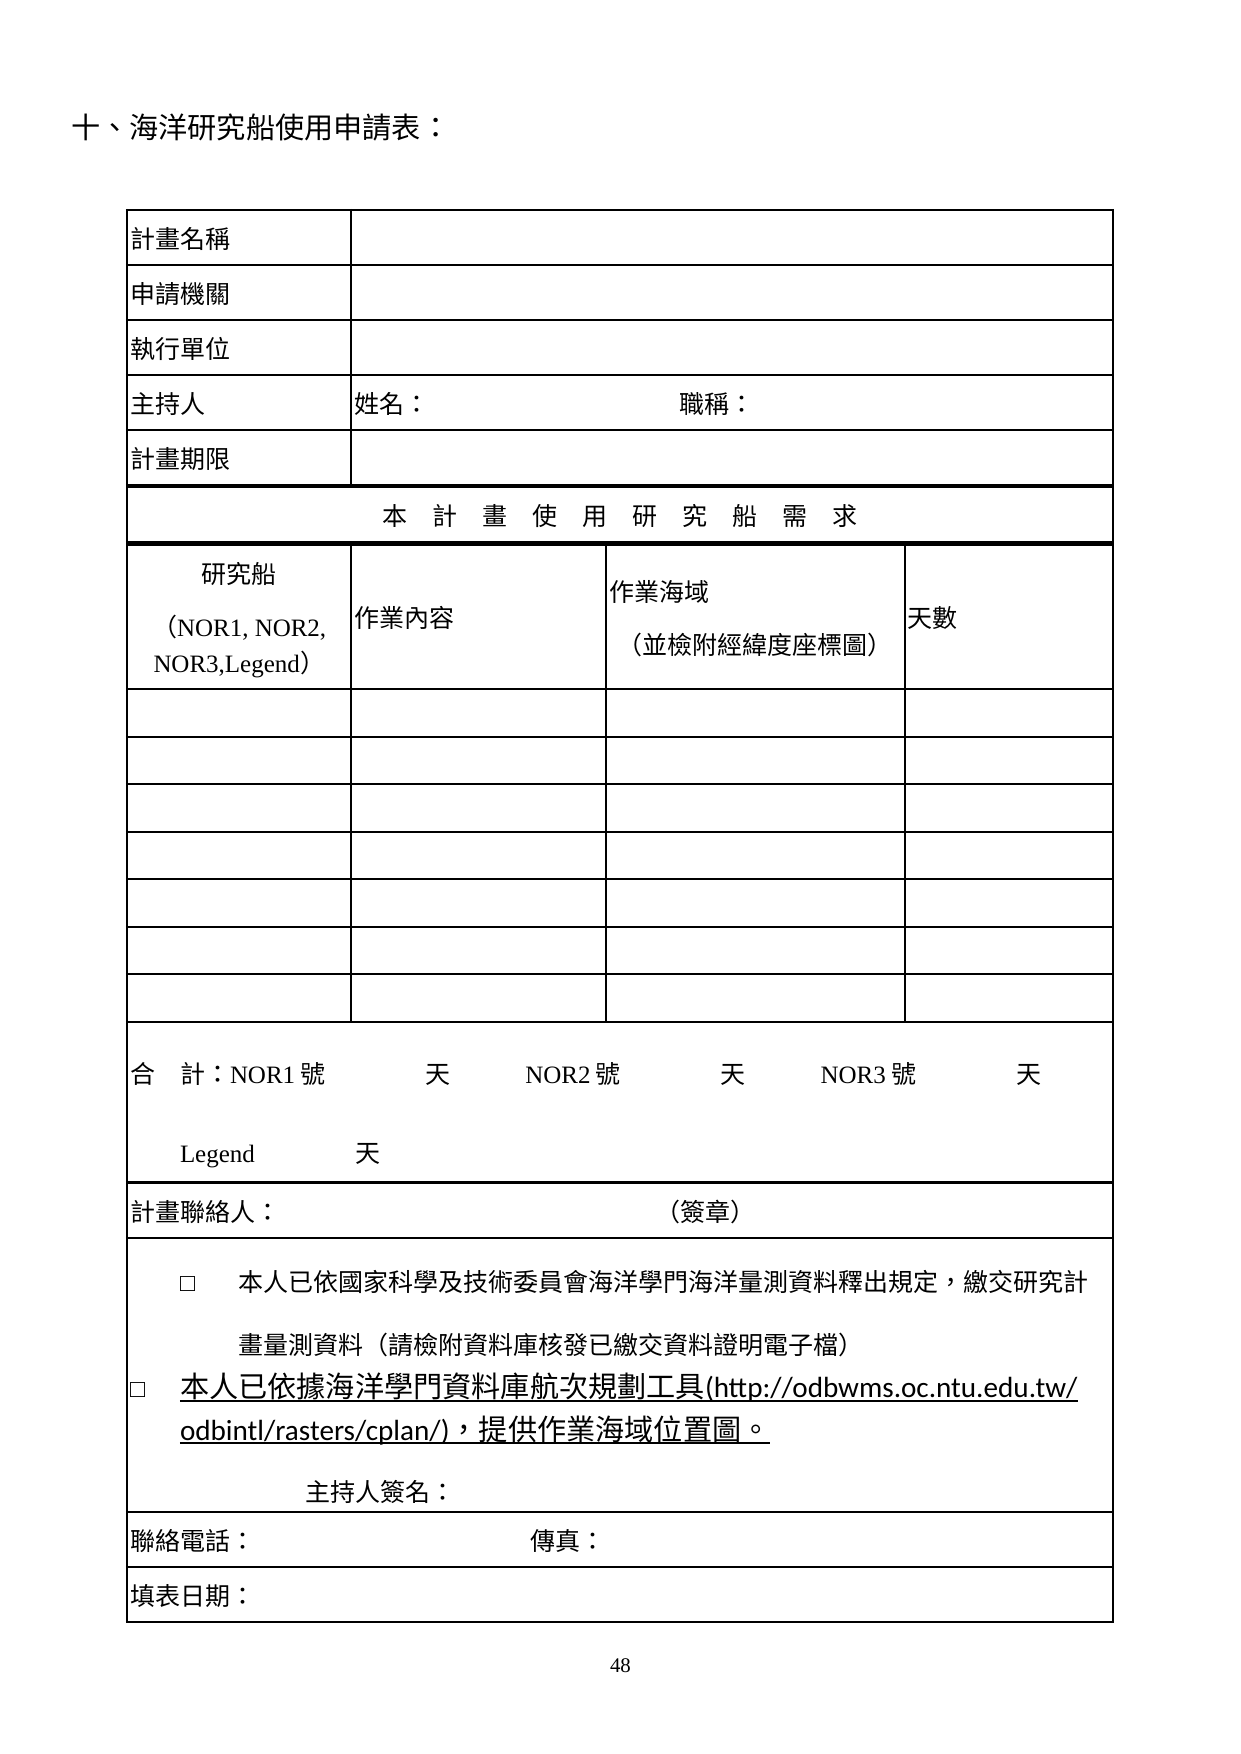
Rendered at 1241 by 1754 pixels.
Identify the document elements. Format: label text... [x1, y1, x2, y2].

table_cell [906, 738, 1112, 783]
table_cell 聯絡電話： 傳真： [128, 1513, 1112, 1566]
table_cell [607, 690, 904, 736]
table_header [352, 211, 1112, 264]
table_cell [352, 880, 605, 926]
table_cell [906, 928, 1112, 973]
table_cell 合 計：NOR1號 天 NOR2號 天 NOR3號 天 Legend 天 [128, 1023, 1112, 1181]
table_cell 天數 [906, 546, 1112, 688]
table_cell [352, 321, 1112, 374]
table_cell 本 計 畫 使 用 研 究 船 需 求 [128, 488, 1112, 541]
table_cell [128, 833, 350, 878]
table_cell 姓名： 職稱： [352, 376, 1112, 429]
table_cell [128, 690, 350, 736]
table_cell 作業內容 [352, 546, 605, 688]
table_cell [352, 785, 605, 831]
table_cell [352, 833, 605, 878]
table_cell [352, 975, 605, 1021]
table_cell 計畫聯絡人： （簽章） [128, 1184, 1112, 1237]
table_cell [607, 833, 904, 878]
table_header 計畫名稱 [128, 211, 350, 264]
table_cell 研究船 （NOR1, NOR2, NOR3,Legend） [128, 546, 350, 688]
table_cell [906, 785, 1112, 831]
table_cell [607, 928, 904, 973]
table_cell [352, 266, 1112, 319]
table_cell [906, 833, 1112, 878]
table_cell 填表日期： [128, 1568, 1112, 1621]
table_cell [128, 928, 350, 973]
table_cell [352, 431, 1112, 484]
table_cell 申請機關 [128, 266, 350, 319]
table_cell [128, 880, 350, 926]
table_cell [906, 690, 1112, 736]
table_cell [607, 738, 904, 783]
table_cell [607, 975, 904, 1021]
table_cell [128, 785, 350, 831]
table_cell [352, 738, 605, 783]
table_cell [352, 928, 605, 973]
table_cell 本人已依國家科學及技術委員會海洋學門海洋量測資料釋出規定，繳交研究計畫量測資料（請檢附資料庫核發已繳交資料證明電子檔） 本人已依據海洋學門資料庫航次規劃工具(http://odbwms.oc.ntu.edu.tw/odbintl/rasters/cplan/)，提供作業海域位置圖。 主持人簽名： [128, 1239, 1112, 1511]
table_cell [128, 975, 350, 1021]
table_cell [906, 880, 1112, 926]
table_cell 作業海域 （並檢附經緯度座標圖） [607, 546, 904, 688]
table_cell [607, 880, 904, 926]
table_cell 主持人 [128, 376, 350, 429]
table_cell [906, 975, 1112, 1021]
table_cell [352, 690, 605, 736]
table_cell [607, 785, 904, 831]
table_cell 計畫期限 [128, 431, 350, 484]
table_cell [128, 738, 350, 783]
table_cell 執行單位 [128, 321, 350, 374]
text 十、海洋研究船使用申請表： [71, 84, 1169, 146]
